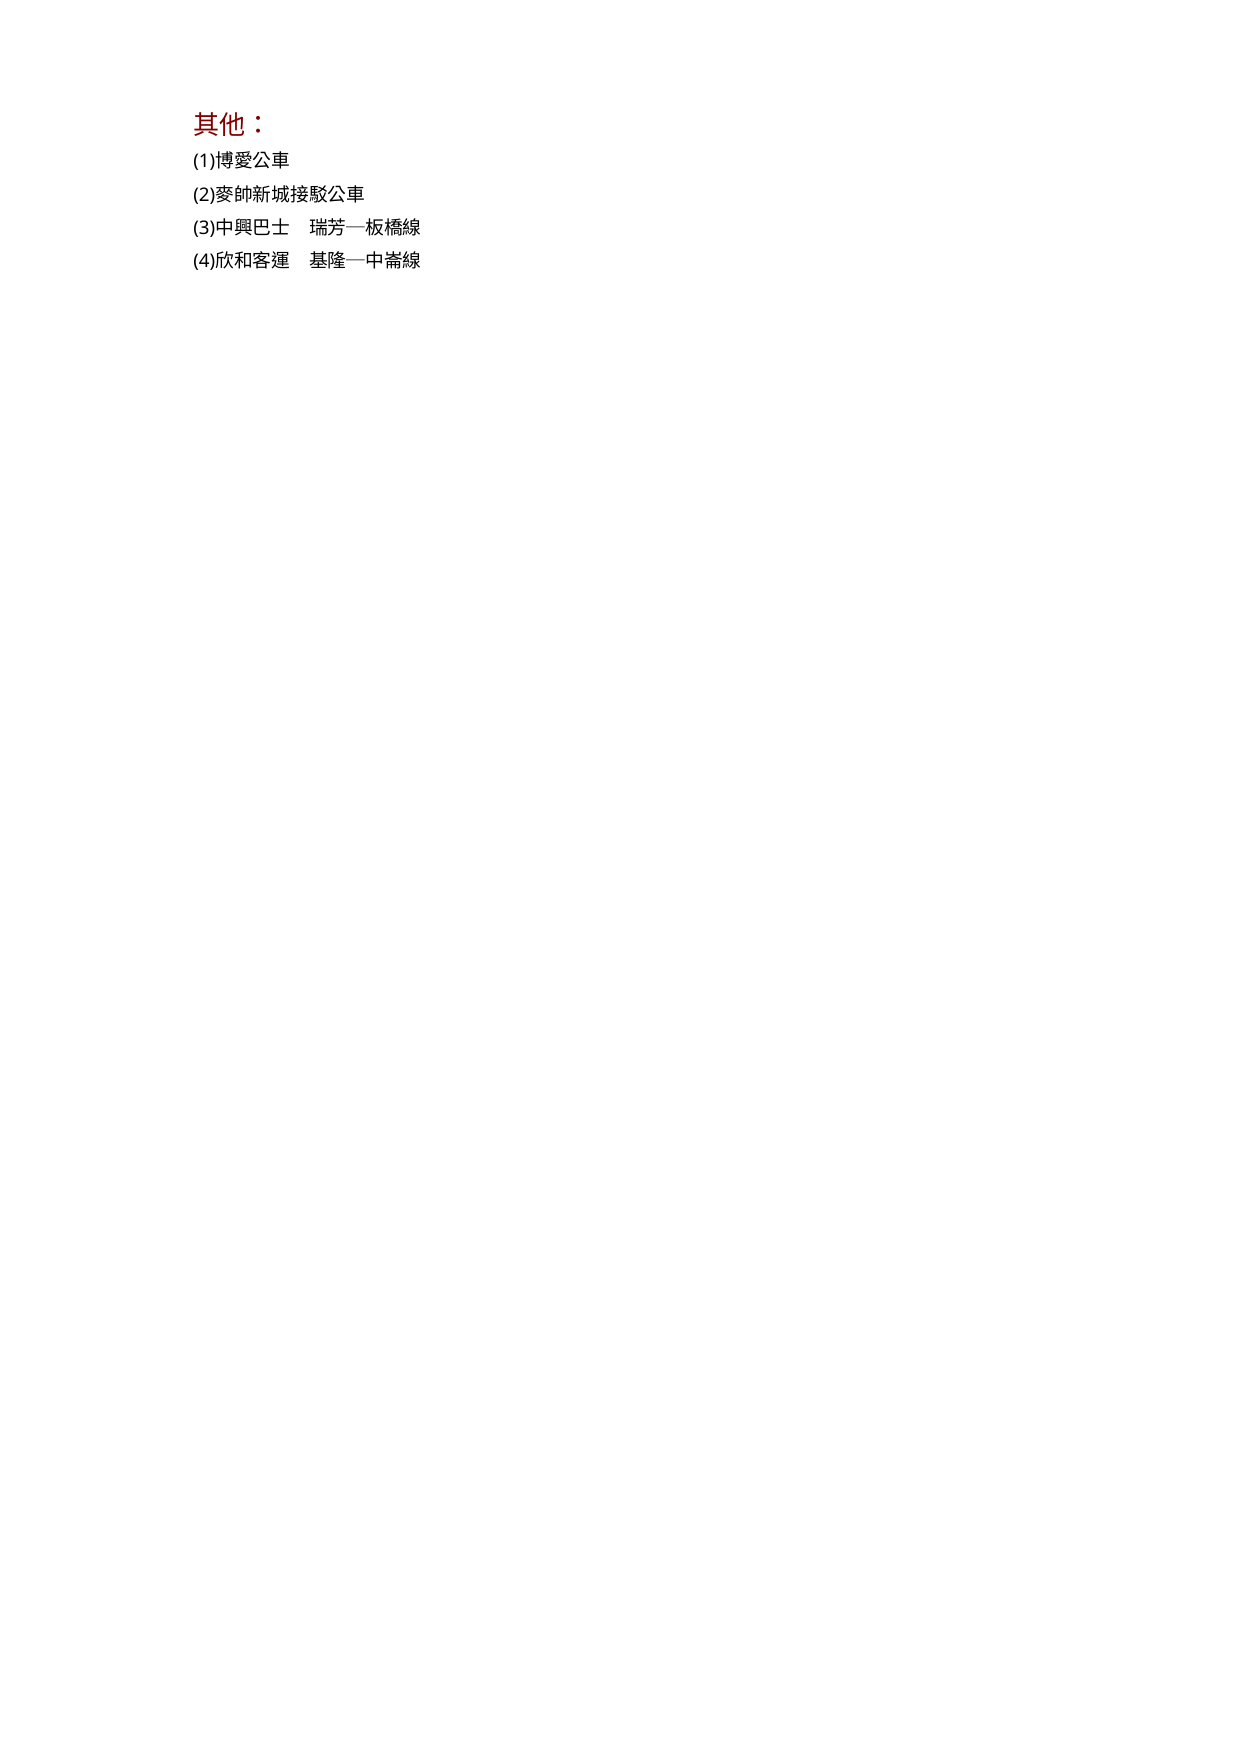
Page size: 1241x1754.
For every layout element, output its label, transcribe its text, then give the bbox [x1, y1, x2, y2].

text 其他： [193, 108, 1137, 141]
text (3)中興巴士 瑞芳─板橋線 [193, 208, 1137, 241]
text (1)博愛公車 [193, 141, 1137, 174]
text (2)麥帥新城接駁公車 [193, 174, 1137, 208]
text (4)欣和客運 基隆─中崙線 [193, 241, 1137, 274]
